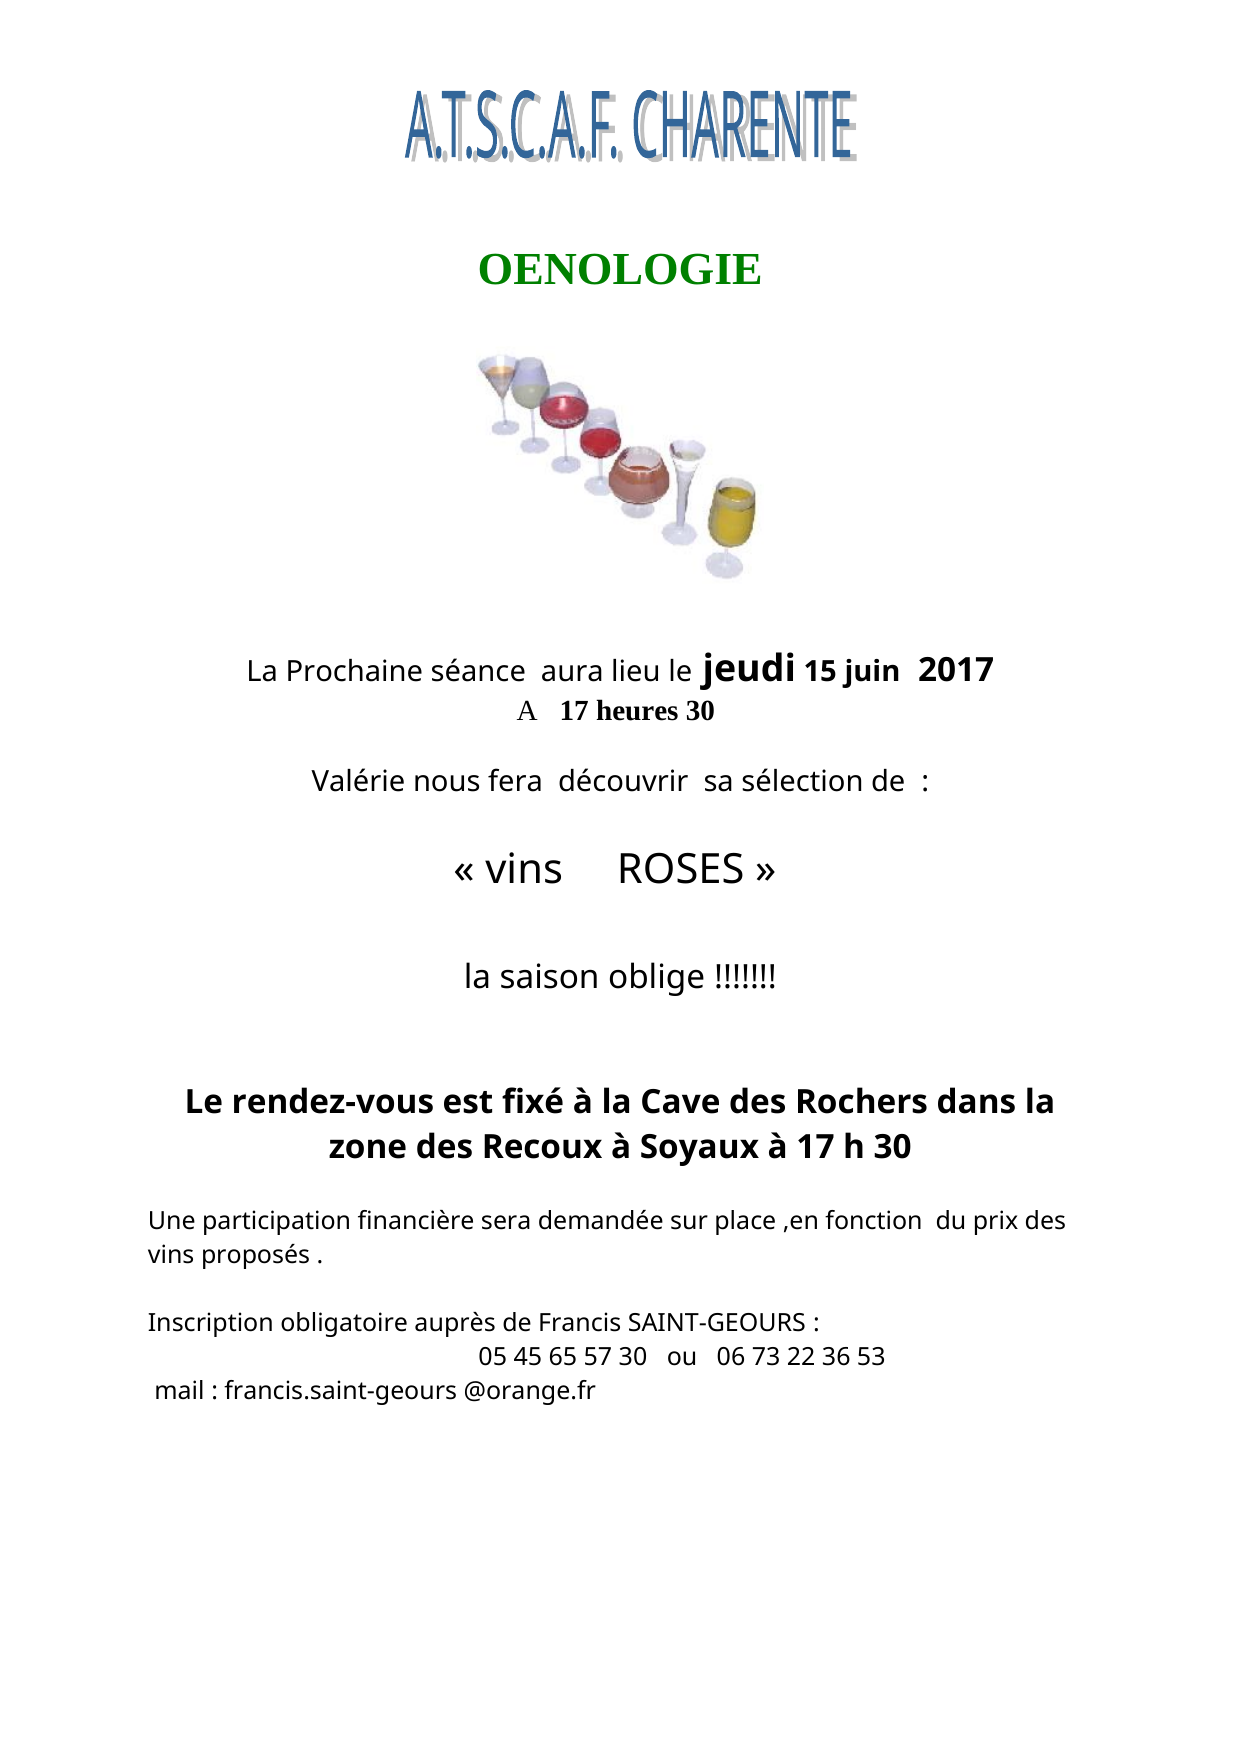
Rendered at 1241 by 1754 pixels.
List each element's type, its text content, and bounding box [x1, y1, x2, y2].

text 05 45 65 57 30 ou 06 73 22 36 53 [148, 1339, 1092, 1373]
text Une participation financière sera demandée sur place ,en fonction du prix des vins proposés . [148, 1203, 1092, 1271]
text mail : francis.saint-geours @orange.fr [148, 1373, 1092, 1407]
text Inscription obligatoire auprès de Francis SAINT-GEOURS : [148, 1305, 1092, 1339]
text la saison oblige !!!!!!! [148, 953, 1092, 998]
text Le rendez-vous est fixé à la Cave des Rochers dans la zone des Recoux à Soyaux à 17 h 30 [148, 1078, 1092, 1168]
picture [476, 346, 764, 585]
text A 17 heures 30 [148, 693, 1092, 726]
text La Prochaine séance aura lieu le jeudi 15 juin 2017 [148, 642, 1092, 693]
text Valérie nous fera découvrir sa sélection de : [148, 760, 1092, 799]
text « vins ROSES » [148, 839, 1092, 896]
subtitle OENOLOGIE [148, 241, 1092, 294]
